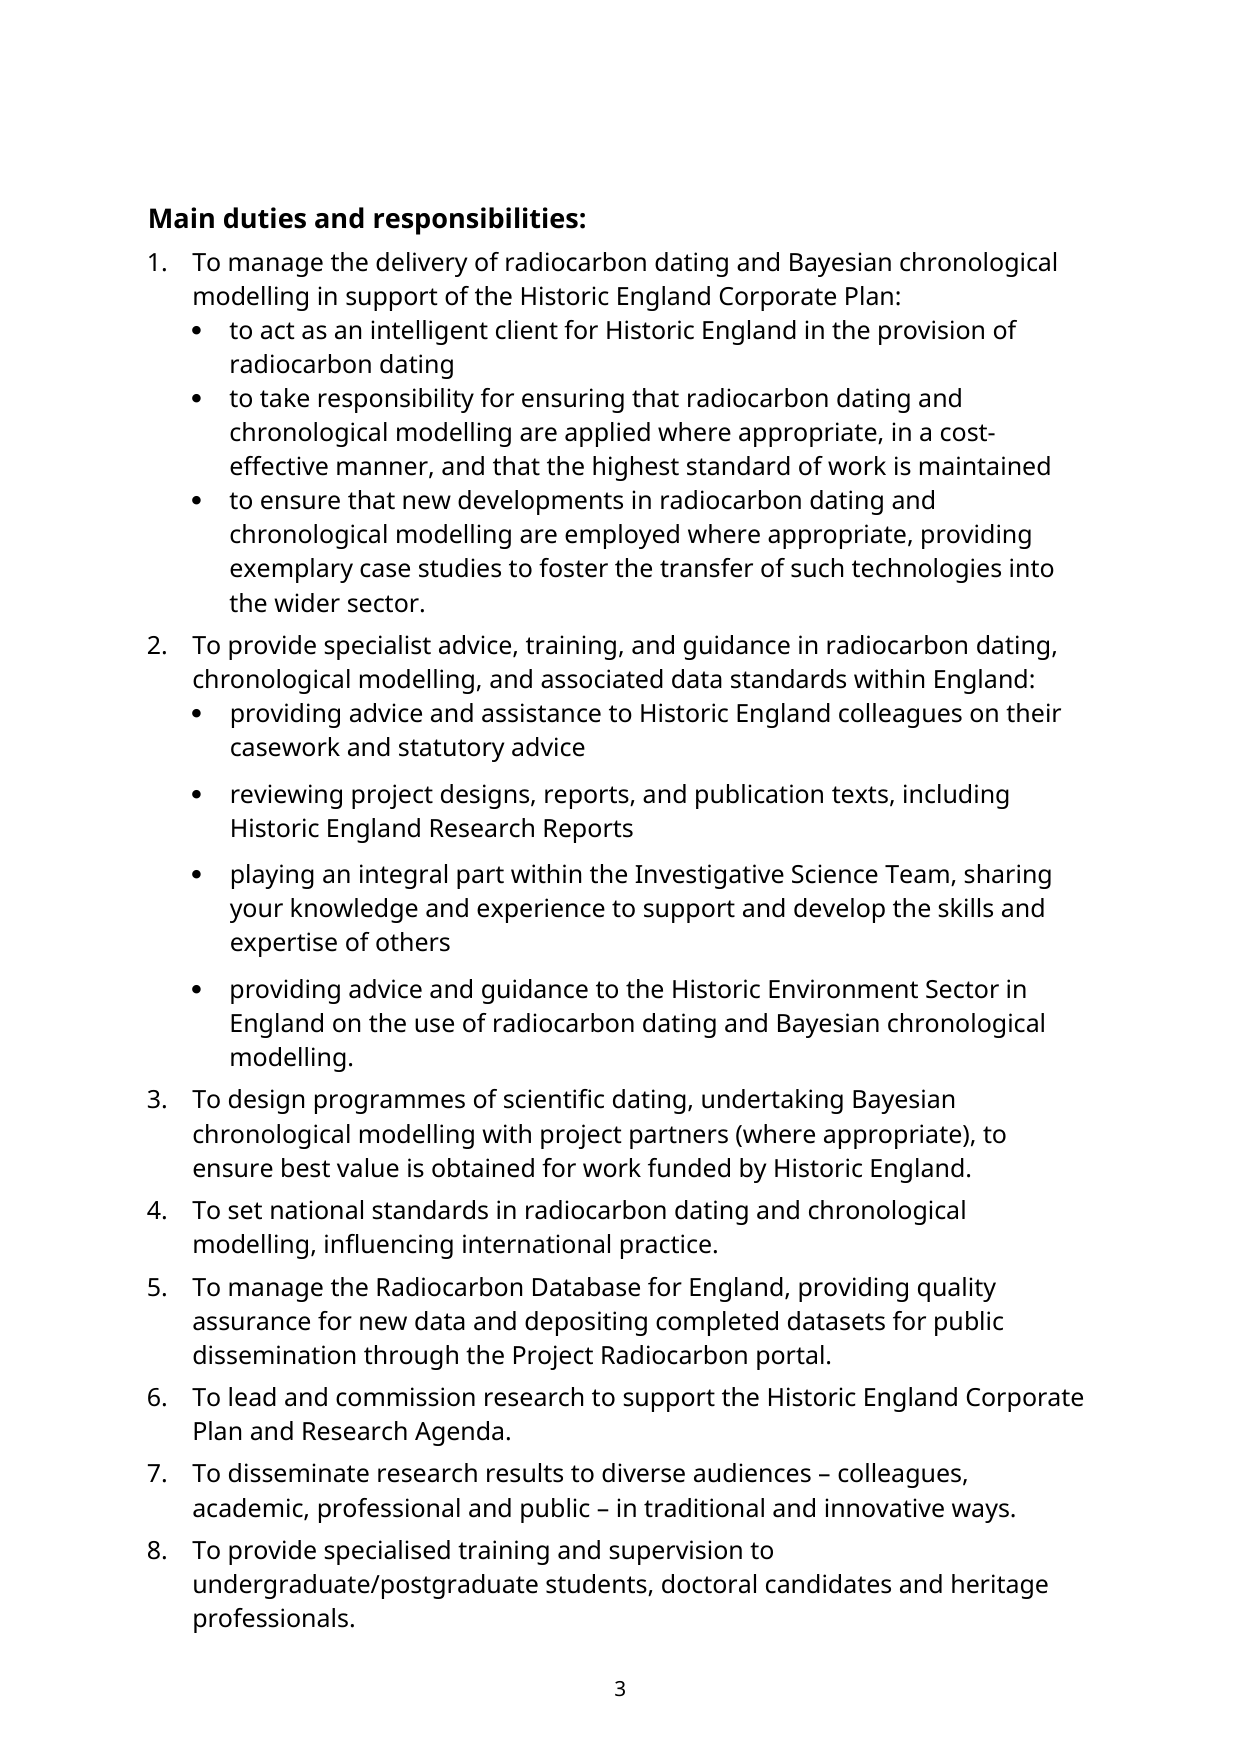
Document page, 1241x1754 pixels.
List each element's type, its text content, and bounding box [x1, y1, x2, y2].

list providing advice and assistance to Historic England colleagues on their casework and statutory advice [192, 696, 1092, 764]
list reviewing project designs, reports, and publication texts, including Historic England Research Reports [192, 776, 1092, 844]
text Main duties and responsibilities: [148, 199, 1092, 236]
list playing an integral part within the Investigative Science Team, sharing your knowledge and experience to support and develop the skills and expertise of others [192, 857, 1092, 959]
list To lead and commission research to support the Historic England Corporate Plan and Research Agenda. [147, 1380, 1092, 1448]
list To manage the Radiocarbon Database for England, providing quality assurance for new data and depositing completed datasets for public dissemination through the Project Radiocarbon portal. [147, 1269, 1092, 1371]
list to ensure that new developments in radiocarbon dating and chronological modelling are employed where appropriate, providing exemplary case studies to foster the transfer of such technologies into the wider sector. [192, 483, 1092, 619]
list To provide specialised training and supervision to undergraduate/postgraduate students, doctoral candidates and heritage professionals. [147, 1533, 1092, 1635]
list to take responsibility for ensuring that radiocarbon dating and chronological modelling are applied where appropriate, in a cost-effective manner, and that the highest standard of work is maintained [192, 381, 1092, 483]
list To provide specialist advice, training, and guidance in radiocarbon dating, chronological modelling, and associated data standards within England: [147, 628, 1092, 696]
list To design programmes of scientific dating, undertaking Bayesian chronological modelling with project partners (where appropriate), to ensure best value is obtained for work funded by Historic England. [147, 1082, 1092, 1184]
list To manage the delivery of radiocarbon dating and Bayesian chronological modelling in support of the Historic England Corporate Plan: [147, 244, 1092, 313]
list To disseminate research results to diverse audiences – colleagues, academic, professional and public – in traditional and innovative ways. [147, 1456, 1092, 1524]
list providing advice and guidance to the Historic Environment Sector in England on the use of radiocarbon dating and Bayesian chronological modelling. [192, 972, 1092, 1074]
list To set national standards in radiocarbon dating and chronological modelling, influencing international practice. [147, 1193, 1092, 1261]
list to act as an intelligent client for Historic England in the provision of radiocarbon dating [192, 313, 1092, 381]
